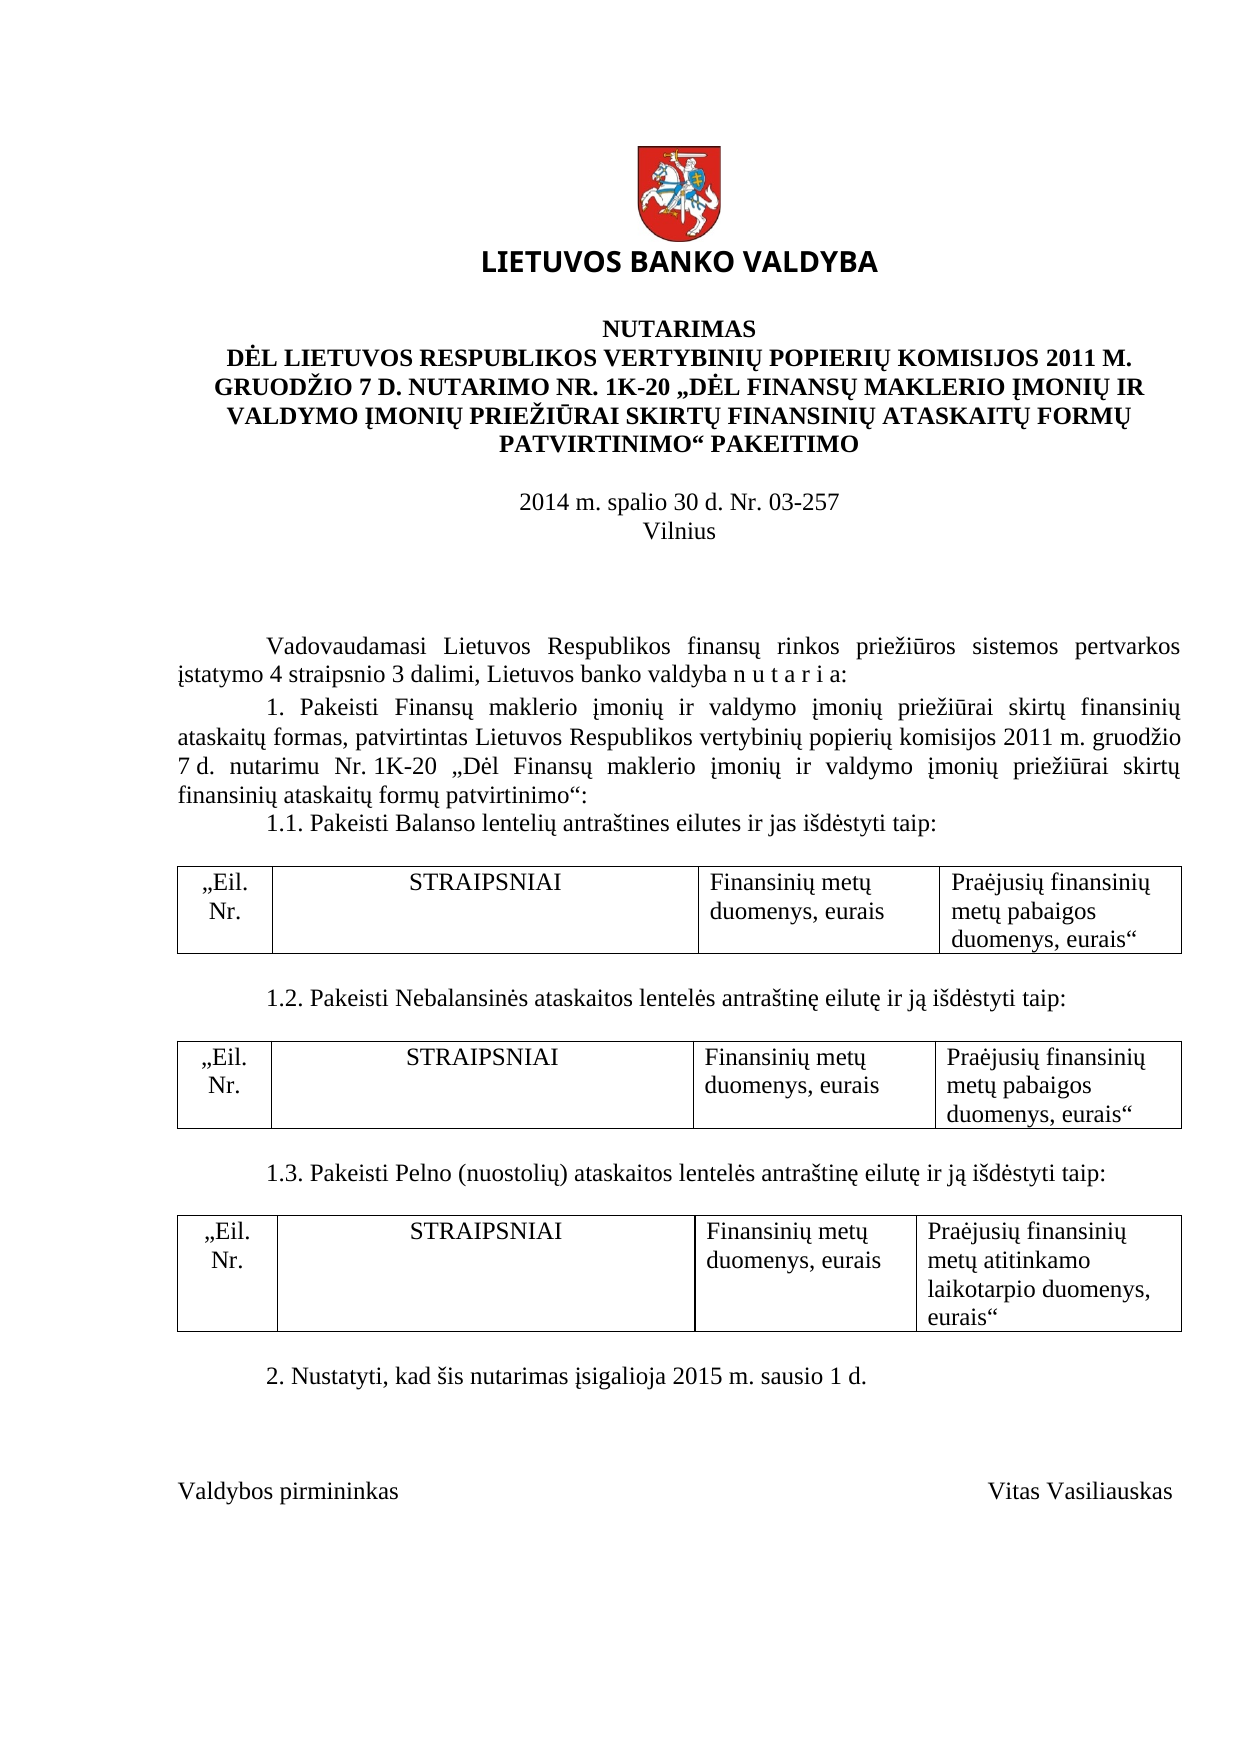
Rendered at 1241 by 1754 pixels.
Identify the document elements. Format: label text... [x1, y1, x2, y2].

text Valdybos pirmininkas Vitas Vasiliauskas [177, 1476, 1181, 1505]
table_header Praėjusių finansinių metų pabaigos duomenys, eurais“ [940, 867, 1181, 953]
text DĖL LIETUVOS RESPUBLIKOS VERTYBINIŲ POPIERIŲ KOMISIJOS 2011 m. gruodžio 7 d. nutarimO Nr. 1K-20 „Dėl Finansų maklerio įmonių ir valdymo įmonių priežiūrai skirtų finansinių ataskaitų formų patvirtinimo“ pakeitimo [177, 343, 1181, 458]
text 2. Nustatyti, kad šis nutarimas įsigalioja 2015 m. sausio 1 d. [177, 1361, 1181, 1390]
table_header STRAIPSNIAI [273, 867, 698, 953]
table_header Finansinių metų duomenys, eurais [694, 1042, 935, 1128]
table_header „Eil. Nr. [178, 1216, 277, 1331]
table_header „Eil. Nr. [178, 1042, 271, 1128]
text 1.2. Pakeisti Nebalansinės ataskaitos lentelės antraštinę eilutę ir ją išdėstyti taip: [177, 983, 1181, 1012]
text LIETUVOS BANKO VALDYBA [177, 241, 1181, 281]
table_header „Eil. Nr. [178, 867, 272, 953]
table_header Praėjusių finansinių metų atitinkamo laikotarpio duomenys, eurais“ [917, 1216, 1181, 1331]
text 1.3. Pakeisti Pelno (nuostolių) ataskaitos lentelės antraštinę eilutę ir ją išdėstyti taip: [177, 1158, 1181, 1186]
table_header Praėjusių finansinių metų pabaigos duomenys, eurais“ [936, 1042, 1181, 1128]
text Vadovaudamasi Lietuvos Respublikos finansų rinkos priežiūros sistemos pertvarkos įstatymo 4 straipsnio 3 dalimi, Lietuvos banko valdyba n u t a r i a: [177, 631, 1181, 688]
text 2014 m. spalio 30 d. Nr. 03-257 [177, 487, 1181, 516]
text Vilnius [177, 516, 1181, 544]
table_header Finansinių metų duomenys, eurais [696, 1216, 916, 1331]
table_header STRAIPSNIAI [272, 1042, 693, 1128]
text 1.1. Pakeisti Balanso lentelių antraštines eilutes ir jas išdėstyti taip: [177, 808, 1181, 837]
text 1. Pakeisti Finansų maklerio įmonių ir valdymo įmonių priežiūrai skirtų finansinių ataskaitų formas, patvirtintas Lietuvos Respublikos vertybinių popierių komisijos 2011 m. gruodžio 7 d. nutarimu Nr. 1K-20 „Dėl Finansų maklerio įmonių ir valdymo įmonių priežiūrai skirtų finansinių ataskaitų formų patvirtinimo“: [177, 688, 1181, 808]
text NUTARIMAS [177, 314, 1181, 343]
table_header Finansinių metų duomenys, eurais [699, 867, 939, 953]
table_header STRAIPSNIAI [278, 1216, 694, 1331]
